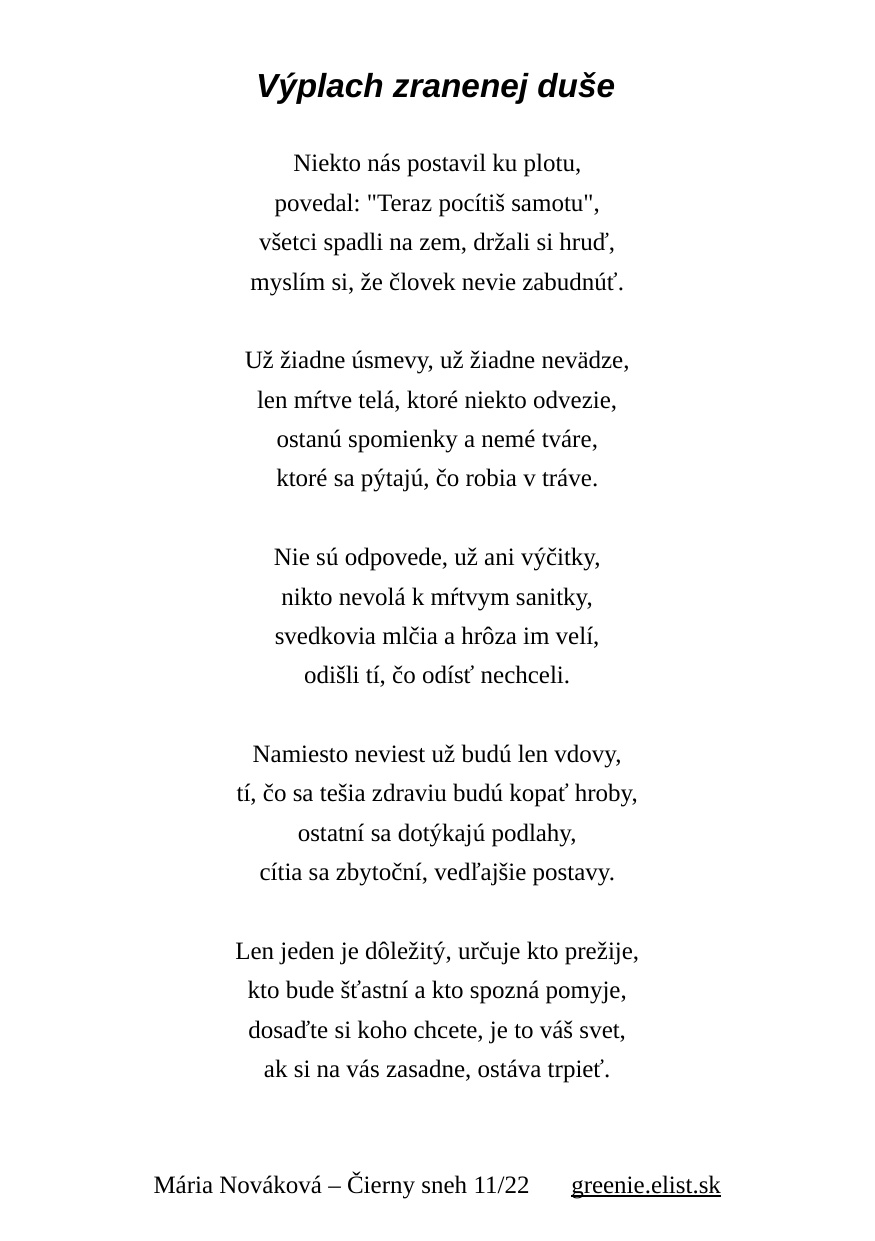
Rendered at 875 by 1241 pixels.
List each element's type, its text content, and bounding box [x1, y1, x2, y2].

text nikto nevolá k mŕtvym sanitky, [41, 582, 833, 610]
text ktoré sa pýtajú, čo robia v tráve. [41, 463, 833, 492]
text ostanú spomienky a nemé tváre, [41, 424, 833, 453]
text cítia sa zbytoční, vedľajšie postavy. [41, 857, 833, 886]
text Nie sú odpovede, už ani výčitky, [41, 542, 833, 571]
text svedkovia mlčia a hrôza im velí, [41, 621, 833, 650]
text myslím si, že človek nevie zabudnúť. [41, 267, 833, 295]
text len mŕtve telá, ktoré niekto odvezie, [41, 385, 833, 413]
text Namiesto neviest už budú len vdovy, [41, 739, 833, 768]
text ak si na vás zasadne, ostáva trpieť. [41, 1054, 833, 1083]
text Len jeden je dôležitý, určuje kto prežije, [41, 936, 833, 965]
text odišli tí, čo odísť nechceli. [41, 660, 833, 689]
text dosaďte si koho chcete, je to váš svet, [41, 1015, 833, 1043]
text kto bude šťastní a kto spozná pomyje, [41, 975, 833, 1004]
text ostatní sa dotýkajú podlahy, [41, 818, 833, 847]
text Niekto nás postavil ku plotu, [41, 148, 833, 177]
subtitle Výplach zranenej duše [41, 66, 833, 104]
text všetci spadli na zem, držali si hruď, [41, 227, 833, 256]
text povedal: "Teraz pocítiš samotu", [41, 188, 833, 217]
text Už žiadne úsmevy, už žiadne nevädze, [41, 345, 833, 374]
text tí, čo sa tešia zdraviu budú kopať hroby, [41, 778, 833, 807]
